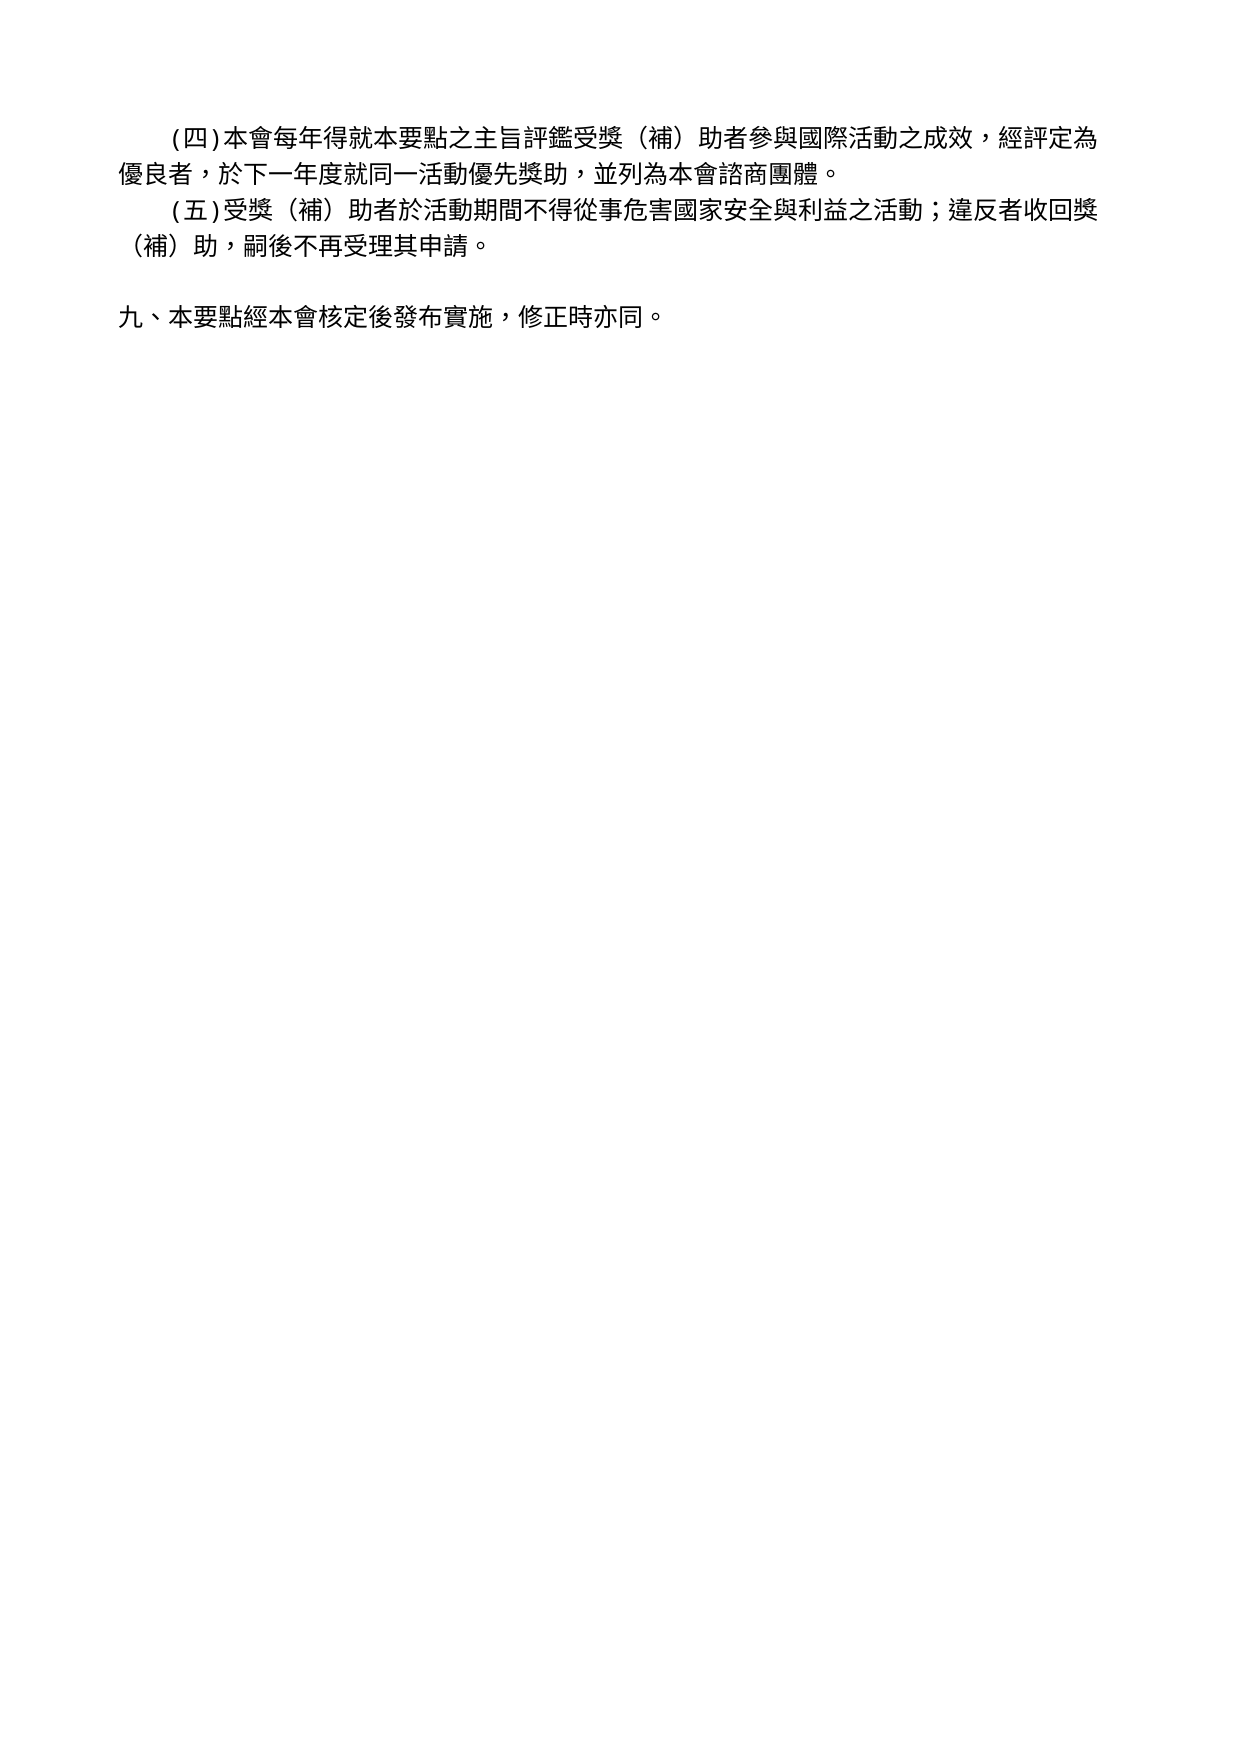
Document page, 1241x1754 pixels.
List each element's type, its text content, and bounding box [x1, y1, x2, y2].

text (五)受獎（補）助者於活動期間不得從事危害國家安全與利益之活動；違反者收回獎（補）助，嗣後不再受理其申請。 [118, 191, 1122, 263]
text (四)本會每年得就本要點之主旨評鑑受獎（補）助者參與國際活動之成效，經評定為優良者，於下一年度就同一活動優先獎助，並列為本會諮商團體。 [118, 118, 1122, 191]
text 九、本要點經本會核定後發布實施，修正時亦同。 [118, 297, 1122, 333]
